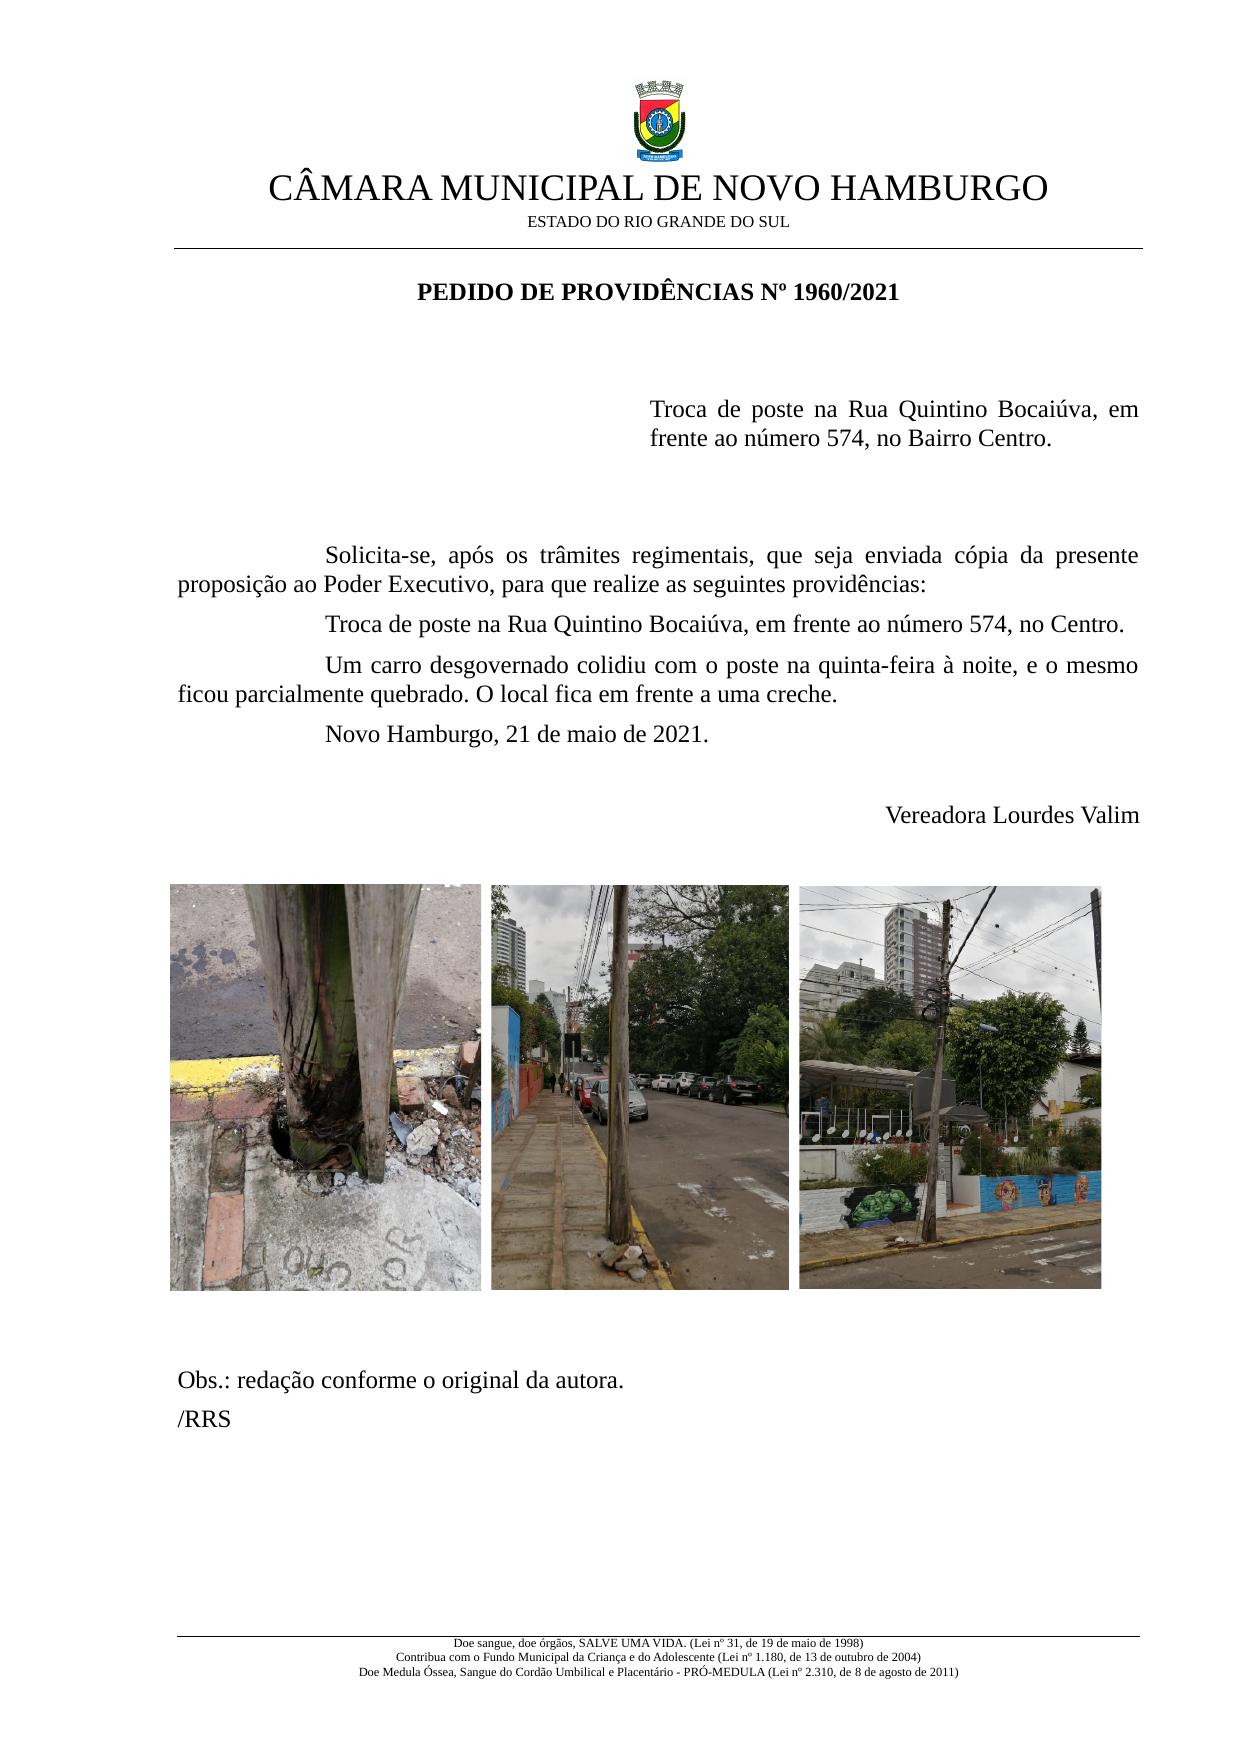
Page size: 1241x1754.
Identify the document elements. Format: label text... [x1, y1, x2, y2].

picture [491, 885, 789, 1290]
text PEDIDO DE PROVIDÊNCIAS Nº 1960/2021 [177, 277, 1140, 306]
text Troca de poste na Rua Quintino Bocaiúva, em frente ao número 574, no Centro. [177, 609, 1140, 638]
text Vereadora Lourdes Valim [177, 800, 1140, 829]
text Obs.: redação conforme o original da autora. [177, 1365, 1140, 1394]
text /RRS [177, 1404, 1140, 1433]
text Troca de poste na Rua Quintino Bocaiúva, em frente ao número 574, no Bairro Centro. [649, 394, 1140, 452]
picture [629, 75, 688, 166]
text Novo Hamburgo, 21 de maio de 2021. [177, 719, 1140, 748]
picture [799, 886, 1102, 1289]
text Um carro desgovernado colidiu com o poste na quinta-feira à noite, e o mesmo ficou parcialmente quebrado. O local fica em frente a uma creche. [177, 650, 1140, 707]
picture [170, 884, 482, 1291]
text Solicita-se, após os trâmites regimentais, que seja enviada cópia da presente proposição ao Poder Executivo, para que realize as seguintes providências: [177, 540, 1140, 598]
